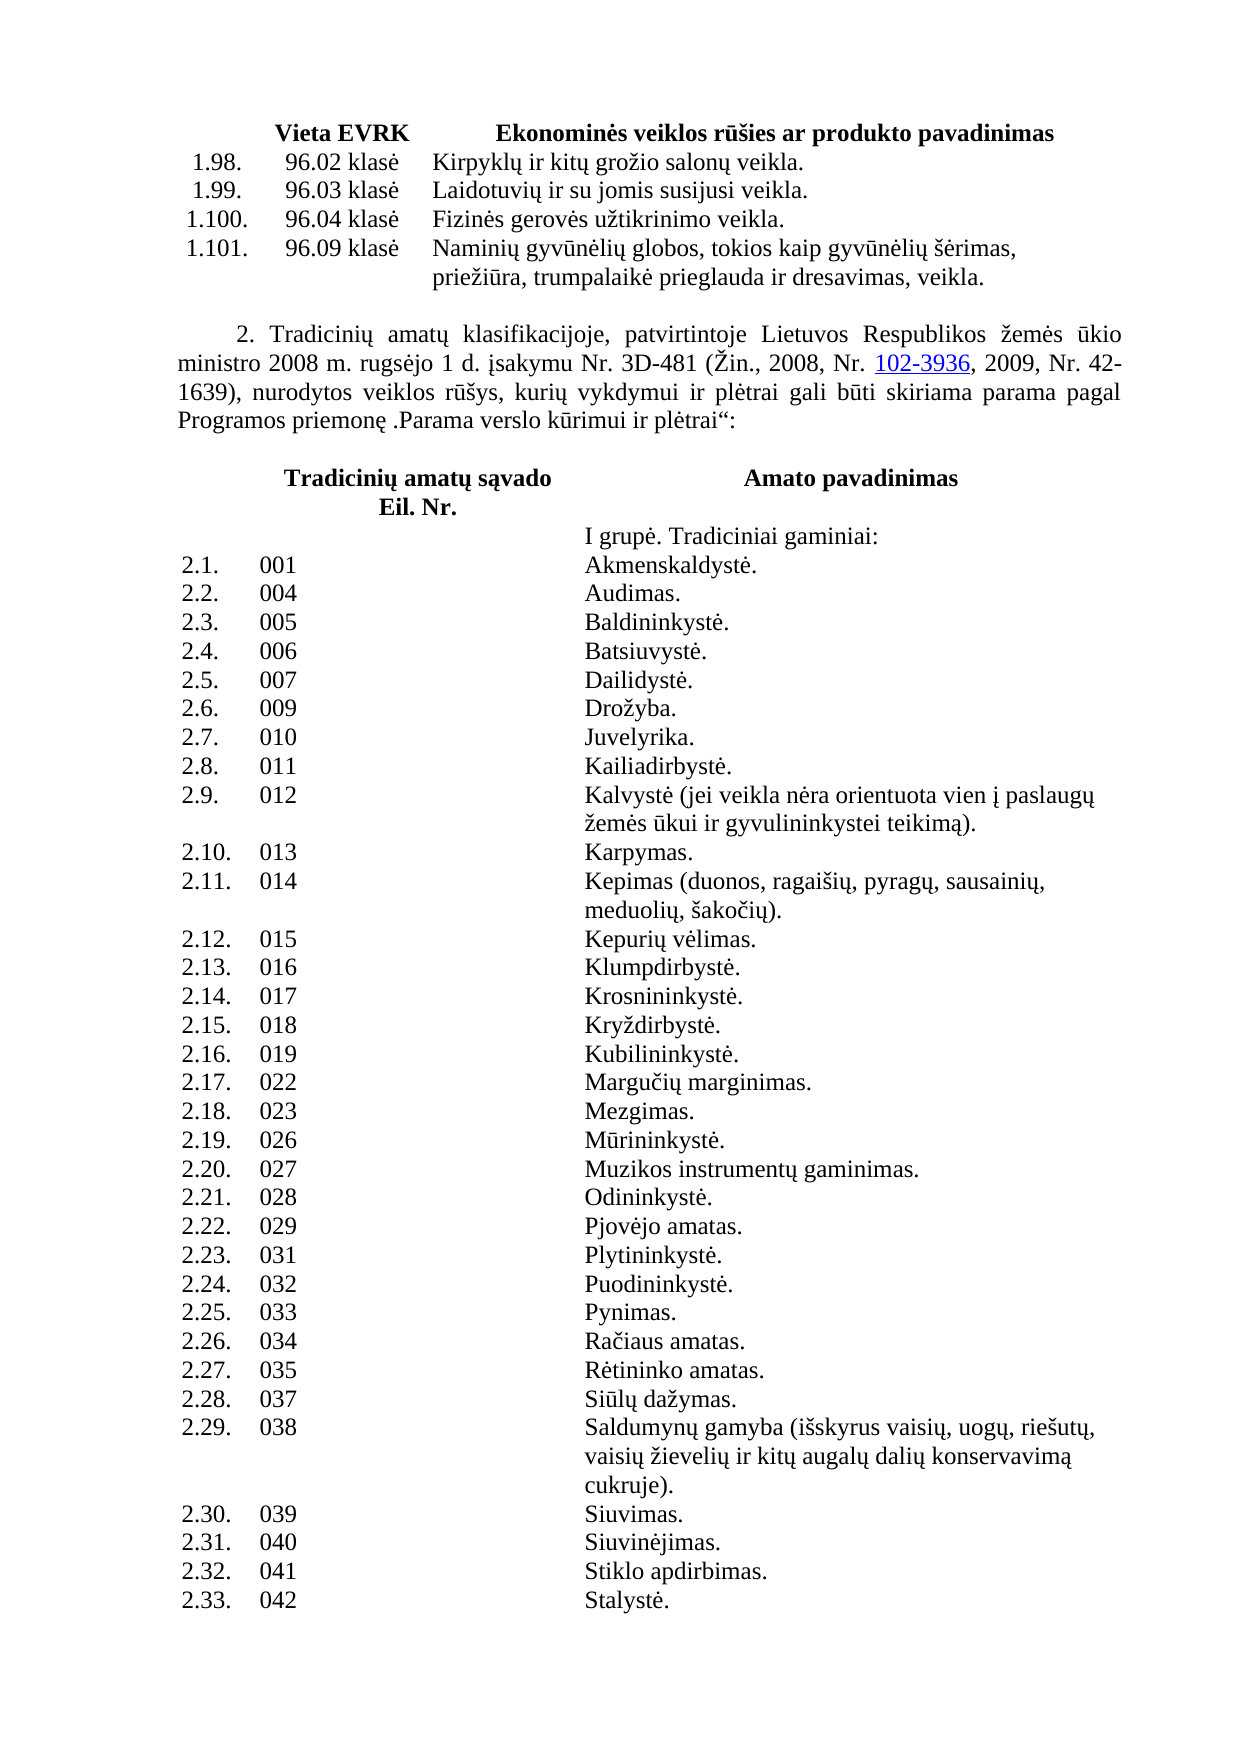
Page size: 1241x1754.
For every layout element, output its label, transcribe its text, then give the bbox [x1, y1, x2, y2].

table_cell 2.8. [177, 751, 255, 780]
table_cell 2.26. [177, 1326, 255, 1355]
table_cell Pynimas. [580, 1298, 1122, 1326]
table_cell 005 [255, 607, 580, 636]
table_cell Siuvinėjimas. [580, 1528, 1122, 1556]
table_cell Batsiuvystė. [580, 636, 1122, 665]
table_cell Krosnininkystė. [580, 981, 1122, 1010]
table_header Amato pavadinimas [580, 463, 1122, 521]
table_cell Kubilininkystė. [580, 1039, 1122, 1067]
table_cell 2.9. [177, 780, 255, 837]
table_cell Klumpdirbystė. [580, 953, 1122, 981]
table_cell Mūrininkystė. [580, 1125, 1122, 1154]
table_cell 2.15. [177, 1010, 255, 1039]
table_cell 028 [255, 1183, 580, 1211]
table_header Ekonominės veiklos rūšies ar produkto pavadinimas [428, 118, 1122, 147]
table_cell 035 [255, 1355, 580, 1384]
table_cell Juvelyrika. [580, 722, 1122, 751]
table_cell 016 [255, 953, 580, 981]
table_cell 014 [255, 866, 580, 924]
table_cell 2.7. [177, 722, 255, 751]
table_cell 2.24. [177, 1269, 255, 1297]
table_cell Naminių gyvūnėlių globos, tokios kaip gyvūnėlių šėrimas, priežiūra, trumpalaikė prieglauda ir dresavimas, veikla. [428, 233, 1122, 291]
table_cell 2.6. [177, 694, 255, 722]
table_cell 032 [255, 1269, 580, 1297]
table_cell Stiklo apdirbimas. [580, 1556, 1122, 1585]
table_header [177, 118, 256, 147]
table_cell 2.13. [177, 953, 255, 981]
table_cell 2.18. [177, 1096, 255, 1125]
table_cell 015 [255, 924, 580, 952]
table_cell 2.31. [177, 1528, 255, 1556]
table_cell 041 [255, 1556, 580, 1585]
table_cell 037 [255, 1384, 580, 1412]
table_cell Baldininkystė. [580, 607, 1122, 636]
table_cell Odininkystė. [580, 1183, 1122, 1211]
table_cell 042 [255, 1585, 580, 1614]
table_cell 006 [255, 636, 580, 665]
table_cell 96.09 klasė [256, 233, 428, 291]
table_cell I grupė. Tradiciniai gaminiai: [580, 521, 1122, 550]
table_cell Saldumynų gamyba (išskyrus vaisių, uogų, riešutų, vaisių žievelių ir kitų augalų dalių konservavimą cukruje). [580, 1413, 1122, 1499]
table_cell 2.1. [177, 550, 255, 578]
table_cell Fizinės gerovės užtikrinimo veikla. [428, 204, 1122, 233]
table_cell 2.23. [177, 1240, 255, 1269]
table_cell 019 [255, 1039, 580, 1067]
table_cell Plytininkystė. [580, 1240, 1122, 1269]
table_cell Dailidystė. [580, 665, 1122, 693]
table_header [177, 463, 255, 521]
table_cell 2.28. [177, 1384, 255, 1412]
table_cell 2.22. [177, 1211, 255, 1240]
table_cell 2.12. [177, 924, 255, 952]
table_cell Puodininkystė. [580, 1269, 1122, 1297]
table_cell 1.98. [177, 147, 256, 176]
table_cell 027 [255, 1154, 580, 1182]
table_cell 96.02 klasė [256, 147, 428, 176]
table_cell Margučių marginimas. [580, 1068, 1122, 1096]
table_header Vieta EVRK [256, 118, 428, 147]
table_cell 017 [255, 981, 580, 1010]
table_cell 007 [255, 665, 580, 693]
table_cell 013 [255, 837, 580, 866]
table_cell 009 [255, 694, 580, 722]
table_cell 012 [255, 780, 580, 837]
table_cell 023 [255, 1096, 580, 1125]
table_cell Siuvimas. [580, 1499, 1122, 1527]
table_cell 2.17. [177, 1068, 255, 1096]
table_cell Račiaus amatas. [580, 1326, 1122, 1355]
table_cell Kryždirbystė. [580, 1010, 1122, 1039]
table_cell 96.03 klasė [256, 176, 428, 204]
table_cell 2.4. [177, 636, 255, 665]
table_cell 2.32. [177, 1556, 255, 1585]
table_cell 2.2. [177, 579, 255, 607]
table_cell Kepimas (duonos, ragaišių, pyragų, sausainių, meduolių, šakočių). [580, 866, 1122, 924]
table_cell 001 [255, 550, 580, 578]
table_cell 034 [255, 1326, 580, 1355]
table_cell 2.27. [177, 1355, 255, 1384]
table_cell Karpymas. [580, 837, 1122, 866]
table_header Tradicinių amatų sąvado Eil. Nr. [255, 463, 580, 521]
table_cell 039 [255, 1499, 580, 1527]
table_cell 1.99. [177, 176, 256, 204]
table_cell 040 [255, 1528, 580, 1556]
table_cell 2.19. [177, 1125, 255, 1154]
table_cell 1.100. [177, 204, 256, 233]
table_cell Laidotuvių ir su jomis susijusi veikla. [428, 176, 1122, 204]
table_cell 004 [255, 579, 580, 607]
table_cell 2.20. [177, 1154, 255, 1182]
table_cell Audimas. [580, 579, 1122, 607]
table_cell 026 [255, 1125, 580, 1154]
table_cell 2.21. [177, 1183, 255, 1211]
table_cell Kalvystė (jei veikla nėra orientuota vien į paslaugų žemės ūkui ir gyvulininkystei teikimą). [580, 780, 1122, 837]
table_cell 022 [255, 1068, 580, 1096]
table_cell 029 [255, 1211, 580, 1240]
table_cell 018 [255, 1010, 580, 1039]
table_cell Pjovėjo amatas. [580, 1211, 1122, 1240]
table_cell Kepurių vėlimas. [580, 924, 1122, 952]
table_cell Rėtininko amatas. [580, 1355, 1122, 1384]
table_cell 038 [255, 1413, 580, 1499]
table_cell 031 [255, 1240, 580, 1269]
table_cell Stalystė. [580, 1585, 1122, 1614]
table_cell 033 [255, 1298, 580, 1326]
table_cell Akmenskaldystė. [580, 550, 1122, 578]
table_cell 2.5. [177, 665, 255, 693]
table_cell Kirpyklų ir kitų grožio salonų veikla. [428, 147, 1122, 176]
table_cell 2.29. [177, 1413, 255, 1499]
table_cell 2.11. [177, 866, 255, 924]
table_cell [177, 521, 255, 550]
table_cell Muzikos instrumentų gaminimas. [580, 1154, 1122, 1182]
table_cell 2.14. [177, 981, 255, 1010]
text 2. Tradicinių amatų klasifikacijoje, patvirtintoje Lietuvos Respublikos žemės ūkio ministro 2008 m. rugsėjo 1 d. įsakymu Nr. 3D-481 (Žin., 2008, Nr. 102-3936, 2009, Nr. 42-1639), nurodytos veiklos rūšys, kurių vykdymui ir plėtrai gali būti skiriama parama pagal Programos priemonę .Parama verslo kūrimui ir plėtrai“: [177, 319, 1122, 434]
table_cell 2.10. [177, 837, 255, 866]
table_cell 2.30. [177, 1499, 255, 1527]
table_cell 1.101. [177, 233, 256, 291]
table_cell 96.04 klasė [256, 204, 428, 233]
table_cell 010 [255, 722, 580, 751]
table_cell 2.33. [177, 1585, 255, 1614]
table_cell Drožyba. [580, 694, 1122, 722]
table_cell Mezgimas. [580, 1096, 1122, 1125]
table_cell Siūlų dažymas. [580, 1384, 1122, 1412]
table_cell [255, 521, 580, 550]
table_cell 2.25. [177, 1298, 255, 1326]
table_cell 2.16. [177, 1039, 255, 1067]
table_cell 2.3. [177, 607, 255, 636]
table_cell Kailiadirbystė. [580, 751, 1122, 780]
table_cell 011 [255, 751, 580, 780]
